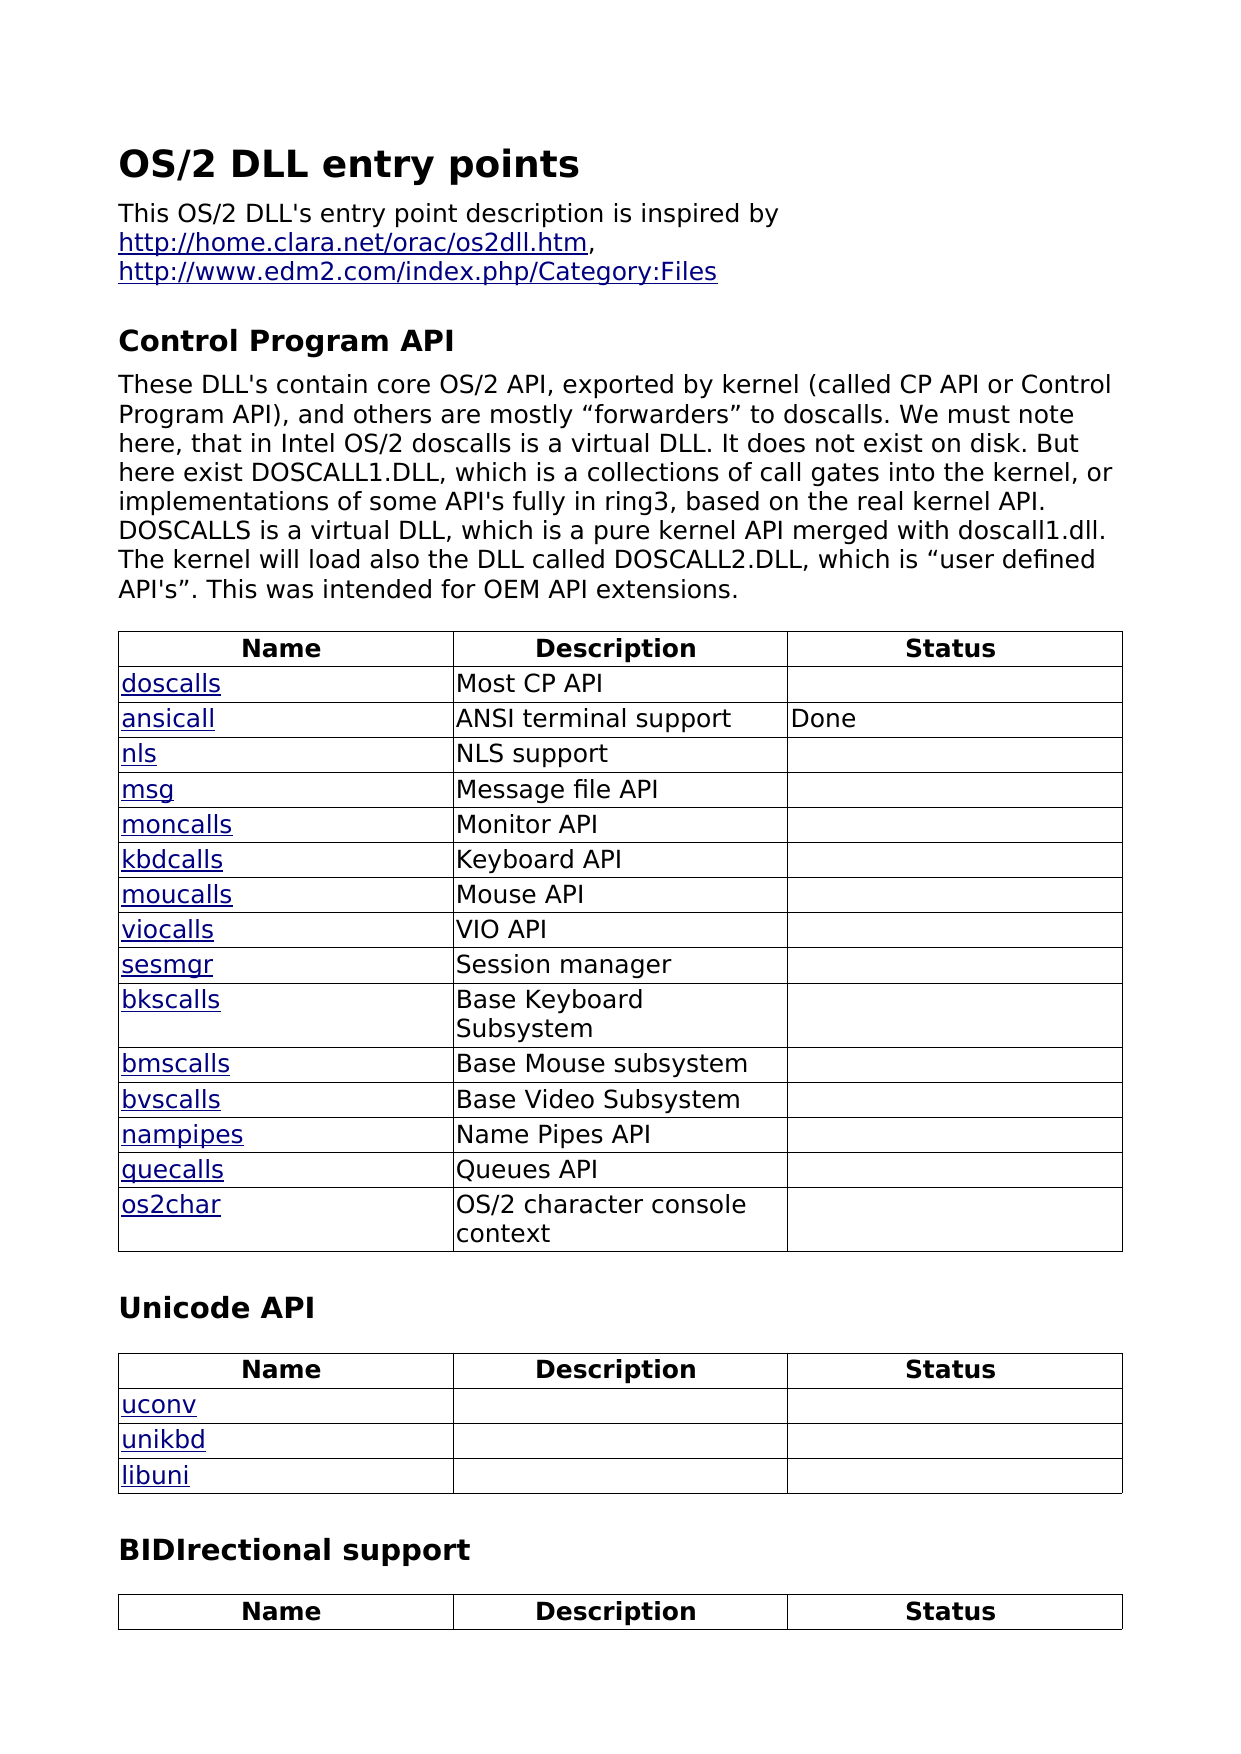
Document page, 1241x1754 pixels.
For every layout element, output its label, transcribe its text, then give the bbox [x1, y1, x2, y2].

table_cell nls [119, 738, 453, 772]
table_cell kbdcalls [119, 843, 453, 877]
table_cell [788, 1083, 1122, 1117]
table_header Status [788, 632, 1122, 666]
table_cell moncalls [119, 808, 453, 842]
text This OS/2 DLL's entry point description is inspired by http://home.clara.net/orac/os2dll.htm, http://www.edm2.com/index.php/Category:Files [118, 199, 1122, 287]
table_cell bvscalls [119, 1083, 453, 1117]
text These DLL's contain core OS/2 API, exported by kernel (called CP API or Control Program API), and others are mostly “forwarders” to doscalls. We must note here, that in Intel OS/2 doscalls is a virtual DLL. It does not exist on disk. But here exist DOSCALL1.DLL, which is a collections of call gates into the kernel, or implementations of some API's fully in ring3, based on the real kernel API. DOSCALLS is a virtual DLL, which is a pure kernel API merged with doscall1.dll. The kernel will load also the DLL called DOSCALL2.DLL, which is “user defined API's”. This was intended for OEM API extensions. [118, 371, 1122, 604]
table_cell sesmgr [119, 948, 453, 982]
table_cell [788, 1424, 1122, 1458]
table_cell Done [788, 703, 1122, 737]
table_header Name [119, 632, 453, 666]
subtitle BIDIrectional support [118, 1533, 1122, 1567]
table_cell uconv [119, 1389, 453, 1423]
table_header Description [454, 1595, 787, 1629]
table_header Name [119, 1354, 453, 1388]
table_cell [454, 1459, 787, 1493]
table_cell [454, 1424, 787, 1458]
table_header Description [454, 1354, 787, 1388]
table_cell OS/2 character console context [454, 1188, 787, 1251]
table_cell NLS support [454, 738, 787, 772]
table_cell [454, 1389, 787, 1423]
table_cell Base Video Subsystem [454, 1083, 787, 1117]
table_cell Message file API [454, 773, 787, 807]
table_cell [788, 1188, 1122, 1251]
table_cell [788, 773, 1122, 807]
table_cell Most CP API [454, 667, 787, 702]
table_header Name [119, 1595, 453, 1629]
table_cell Session manager [454, 948, 787, 982]
table_cell [788, 984, 1122, 1047]
subtitle Control Program API [118, 324, 1122, 358]
table_header Status [788, 1354, 1122, 1388]
subtitle Unicode API [118, 1291, 1122, 1325]
table_cell VIO API [454, 913, 787, 947]
table_cell Mouse API [454, 878, 787, 912]
table_cell [788, 948, 1122, 982]
subtitle OS/2 DLL entry points [118, 143, 1122, 187]
table_cell viocalls [119, 913, 453, 947]
table_cell unikbd [119, 1424, 453, 1458]
table_cell bkscalls [119, 984, 453, 1047]
table_cell [788, 878, 1122, 912]
table_cell doscalls [119, 667, 453, 702]
table_cell [788, 1389, 1122, 1423]
table_cell [788, 913, 1122, 947]
table_cell bmscalls [119, 1048, 453, 1082]
table_cell moucalls [119, 878, 453, 912]
table_cell ansicall [119, 703, 453, 737]
table_cell [788, 1118, 1122, 1152]
table_cell [788, 1048, 1122, 1082]
table_cell Name Pipes API [454, 1118, 787, 1152]
table_cell [788, 1459, 1122, 1493]
table_cell [788, 667, 1122, 702]
table_header Description [454, 632, 787, 666]
table_cell [788, 1153, 1122, 1187]
table_cell msg [119, 773, 453, 807]
table_cell Monitor API [454, 808, 787, 842]
table_header Status [788, 1595, 1122, 1629]
table_cell Queues API [454, 1153, 787, 1187]
table_cell Base Mouse subsystem [454, 1048, 787, 1082]
table_cell nampipes [119, 1118, 453, 1152]
table_cell ANSI terminal support [454, 703, 787, 737]
table_cell os2char [119, 1188, 453, 1251]
table_cell libuni [119, 1459, 453, 1493]
table_cell Keyboard API [454, 843, 787, 877]
table_cell Base Keyboard Subsystem [454, 984, 787, 1047]
table_cell [788, 738, 1122, 772]
table_cell quecalls [119, 1153, 453, 1187]
table_cell [788, 843, 1122, 877]
table_cell [788, 808, 1122, 842]
